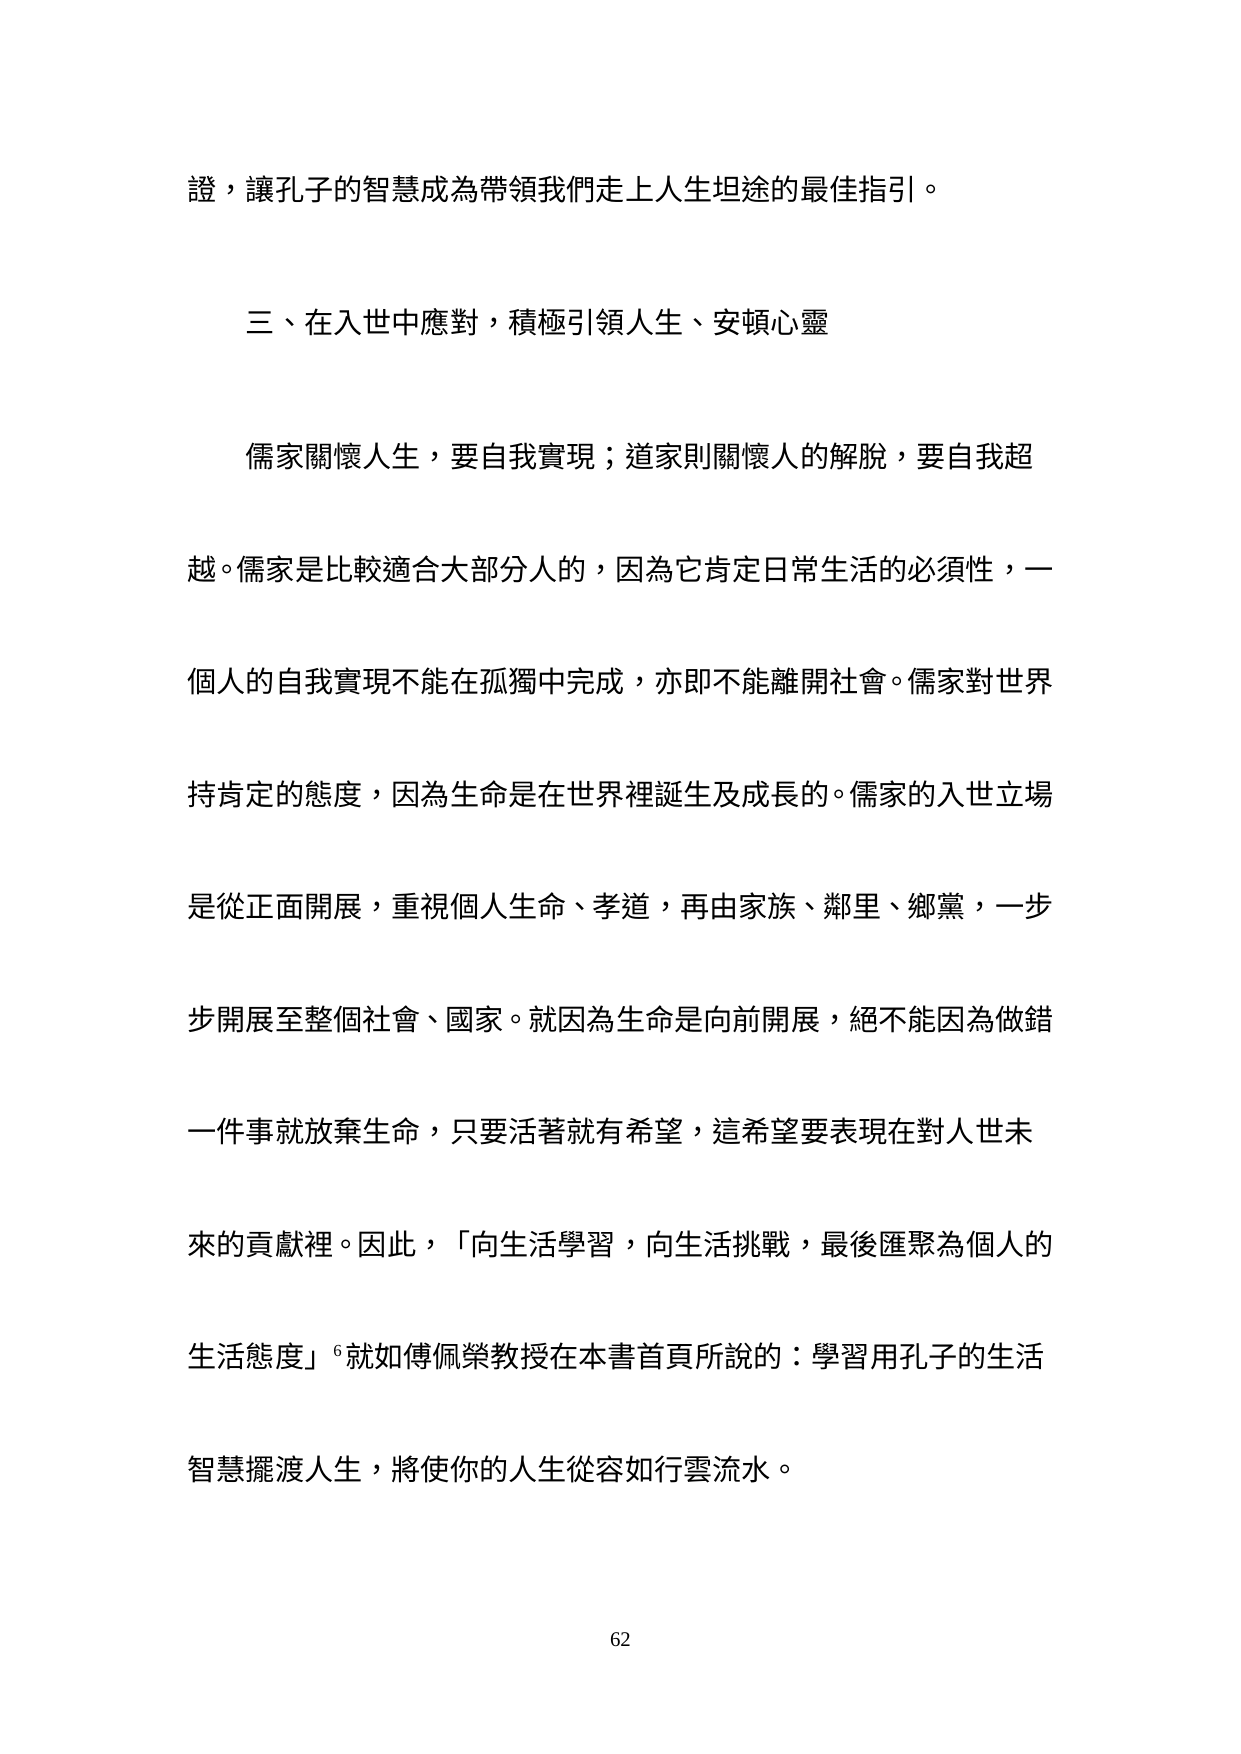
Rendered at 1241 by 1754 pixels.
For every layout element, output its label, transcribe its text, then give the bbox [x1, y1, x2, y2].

text 證，讓孔子的智慧成為帶領我們走上人生坦途的最佳指引。 [187, 150, 1053, 225]
text 三、在入世中應對，積極引領人生、安頓心靈 [187, 284, 1053, 359]
text 儒家關懷人生，要自我實現；道家則關懷人的解脫，要自我超越。儒家是比較適合大部分人的，因為它肯定日常生活的必須性，一個人的自我實現不能在孤獨中完成，亦即不能離開社會。儒家對世界持肯定的態度，因為生命是在世界裡誕生及成長的。儒家的入世立場是從正面開展，重視個人生命、孝道，再由家族、鄰里、鄉黨，一步步開展至整個社會、國家。就因為生命是向前開展，絕不能因為做錯一件事就放棄生命，只要活著就有希望，這希望要表現在對人世未來的貢獻裡。因此，「向生活學習，向生活挑戰，最後匯聚為個人的生活態度」6就如傅佩榮教授在本書首頁所說的：學習用孔子的生活智慧擺渡人生，將使你的人生從容如行雲流水。 [187, 417, 1053, 1505]
